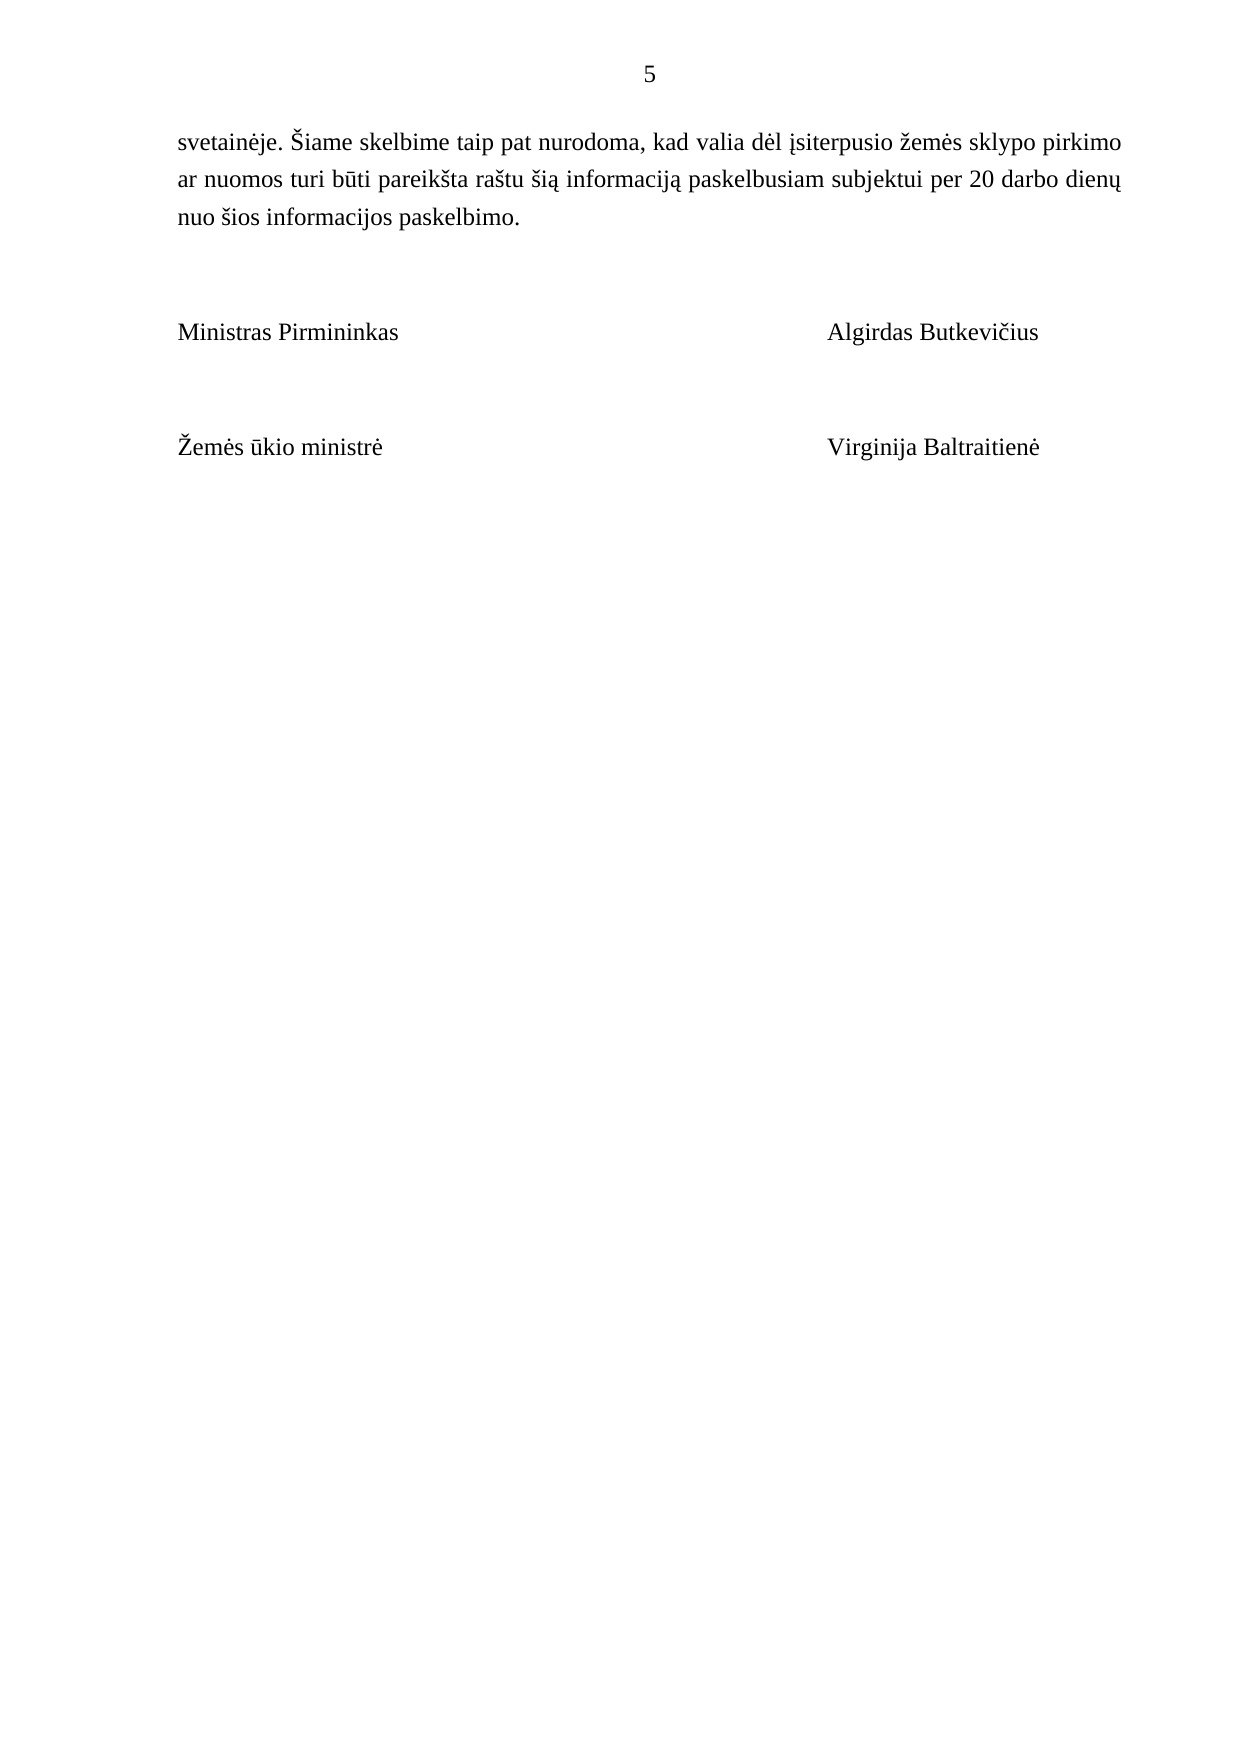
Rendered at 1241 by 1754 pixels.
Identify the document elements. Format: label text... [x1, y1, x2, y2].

text svetainėje. Šiame skelbime taip pat nurodoma, kad valia dėl įsiterpusio žemės sklypo pirkimo ar nuomos turi būti pareikšta raštu šią informaciją paskelbusiam subjektui per 20 darbo dienų nuo šios informacijos paskelbimo. [177, 118, 1122, 231]
text Žemės ūkio ministrė Virginija Baltraitienė [177, 432, 1122, 461]
text Ministras Pirmininkas Algirdas Butkevičius [177, 317, 1122, 346]
